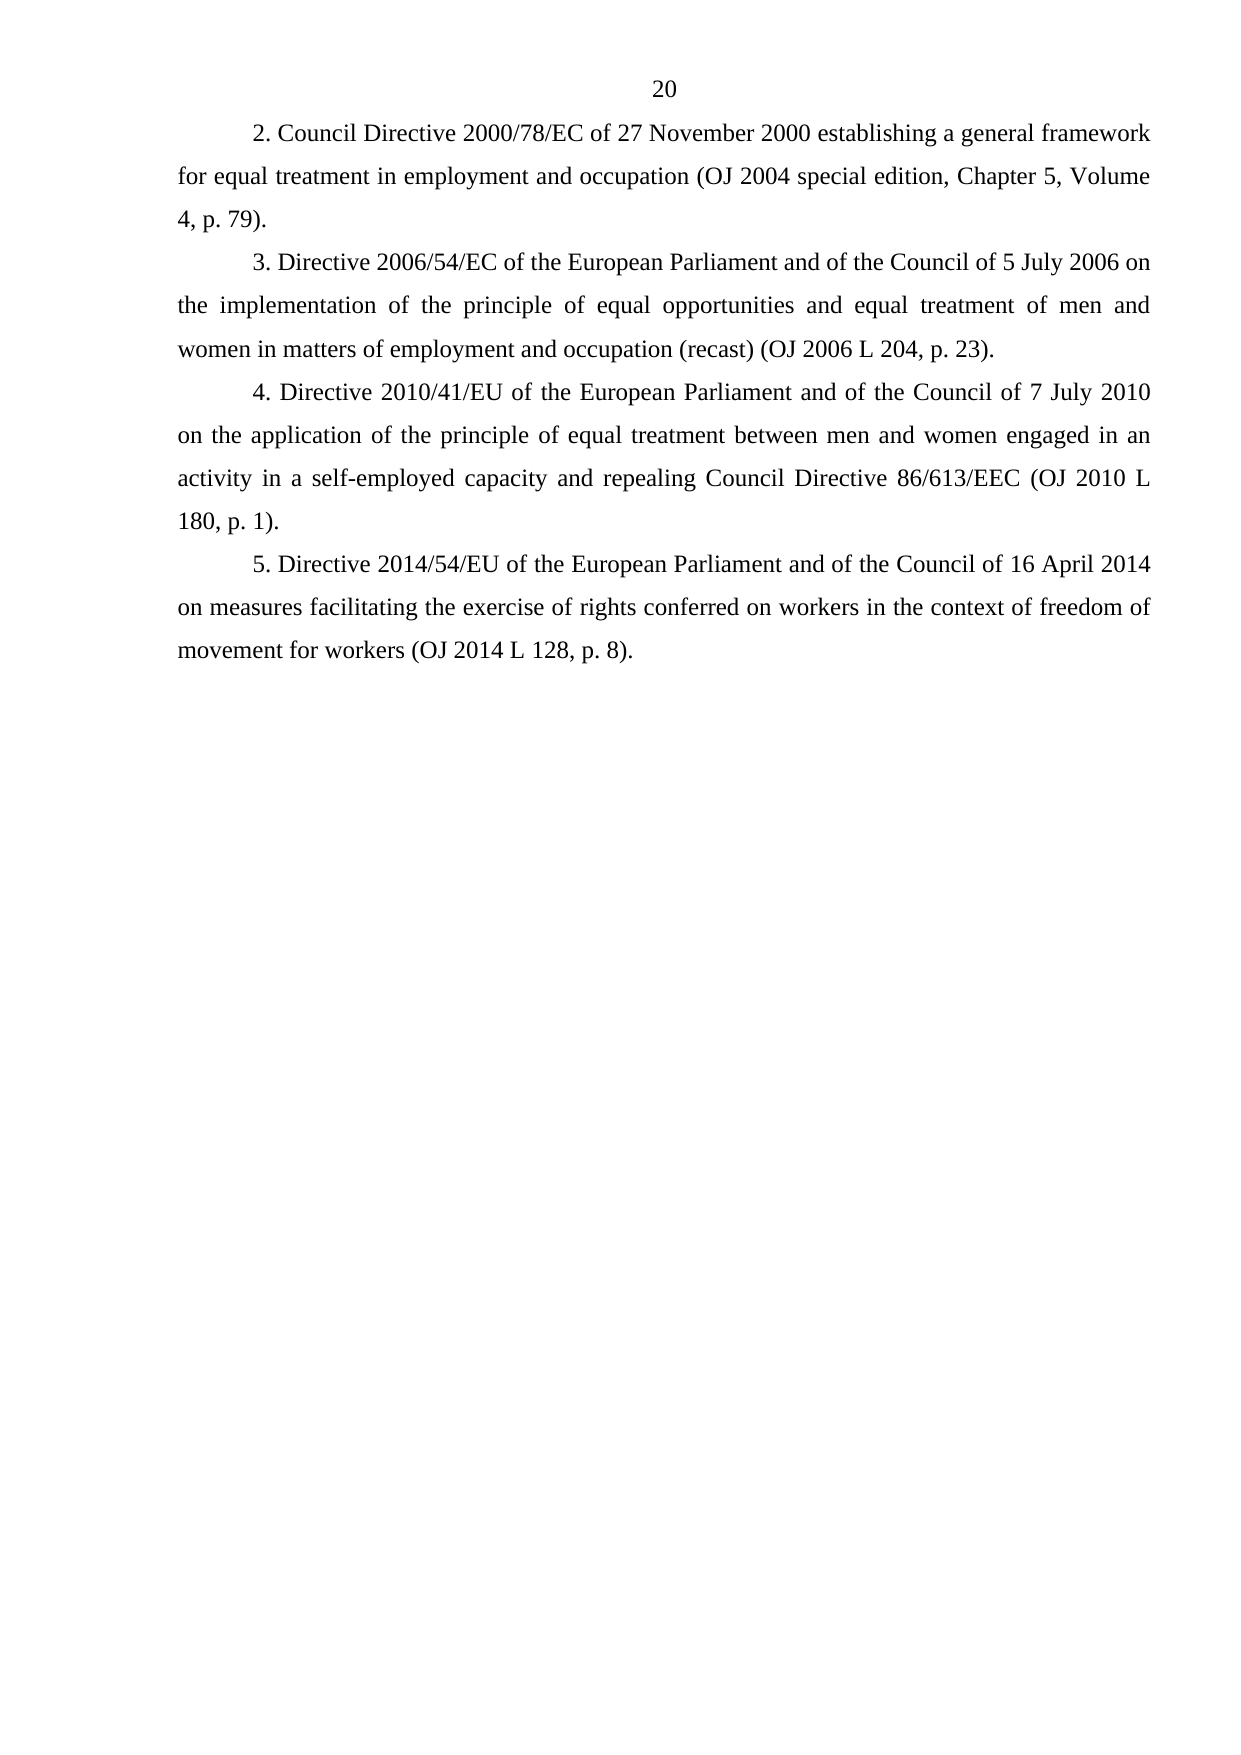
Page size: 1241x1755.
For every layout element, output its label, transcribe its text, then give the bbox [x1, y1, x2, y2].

text 2. Council Directive 2000/78/EC of 27 November 2000 establishing a general framework for equal treatment in employment and occupation (OJ 2004 special edition, Chapter 5, Volume 4, p. 79). [177, 118, 1152, 233]
text 5. Directive 2014/54/EU of the European Parliament and of the Council of 16 April 2014 on measures facilitating the exercise of rights conferred on workers in the context of freedom of movement for workers (OJ 2014 L 128, p. 8). [177, 549, 1152, 664]
text 4. Directive 2010/41/EU of the European Parliament and of the Council of 7 July 2010 on the application of the principle of equal treatment between men and women engaged in an activity in a self-employed capacity and repealing Council Directive 86/613/EEC (OJ 2010 L 180, p. 1). [177, 377, 1152, 535]
text 3. Directive 2006/54/EC of the European Parliament and of the Council of 5 July 2006 on the implementation of the principle of equal opportunities and equal treatment of men and women in matters of employment and occupation (recast) (OJ 2006 L 204, p. 23). [177, 247, 1152, 362]
